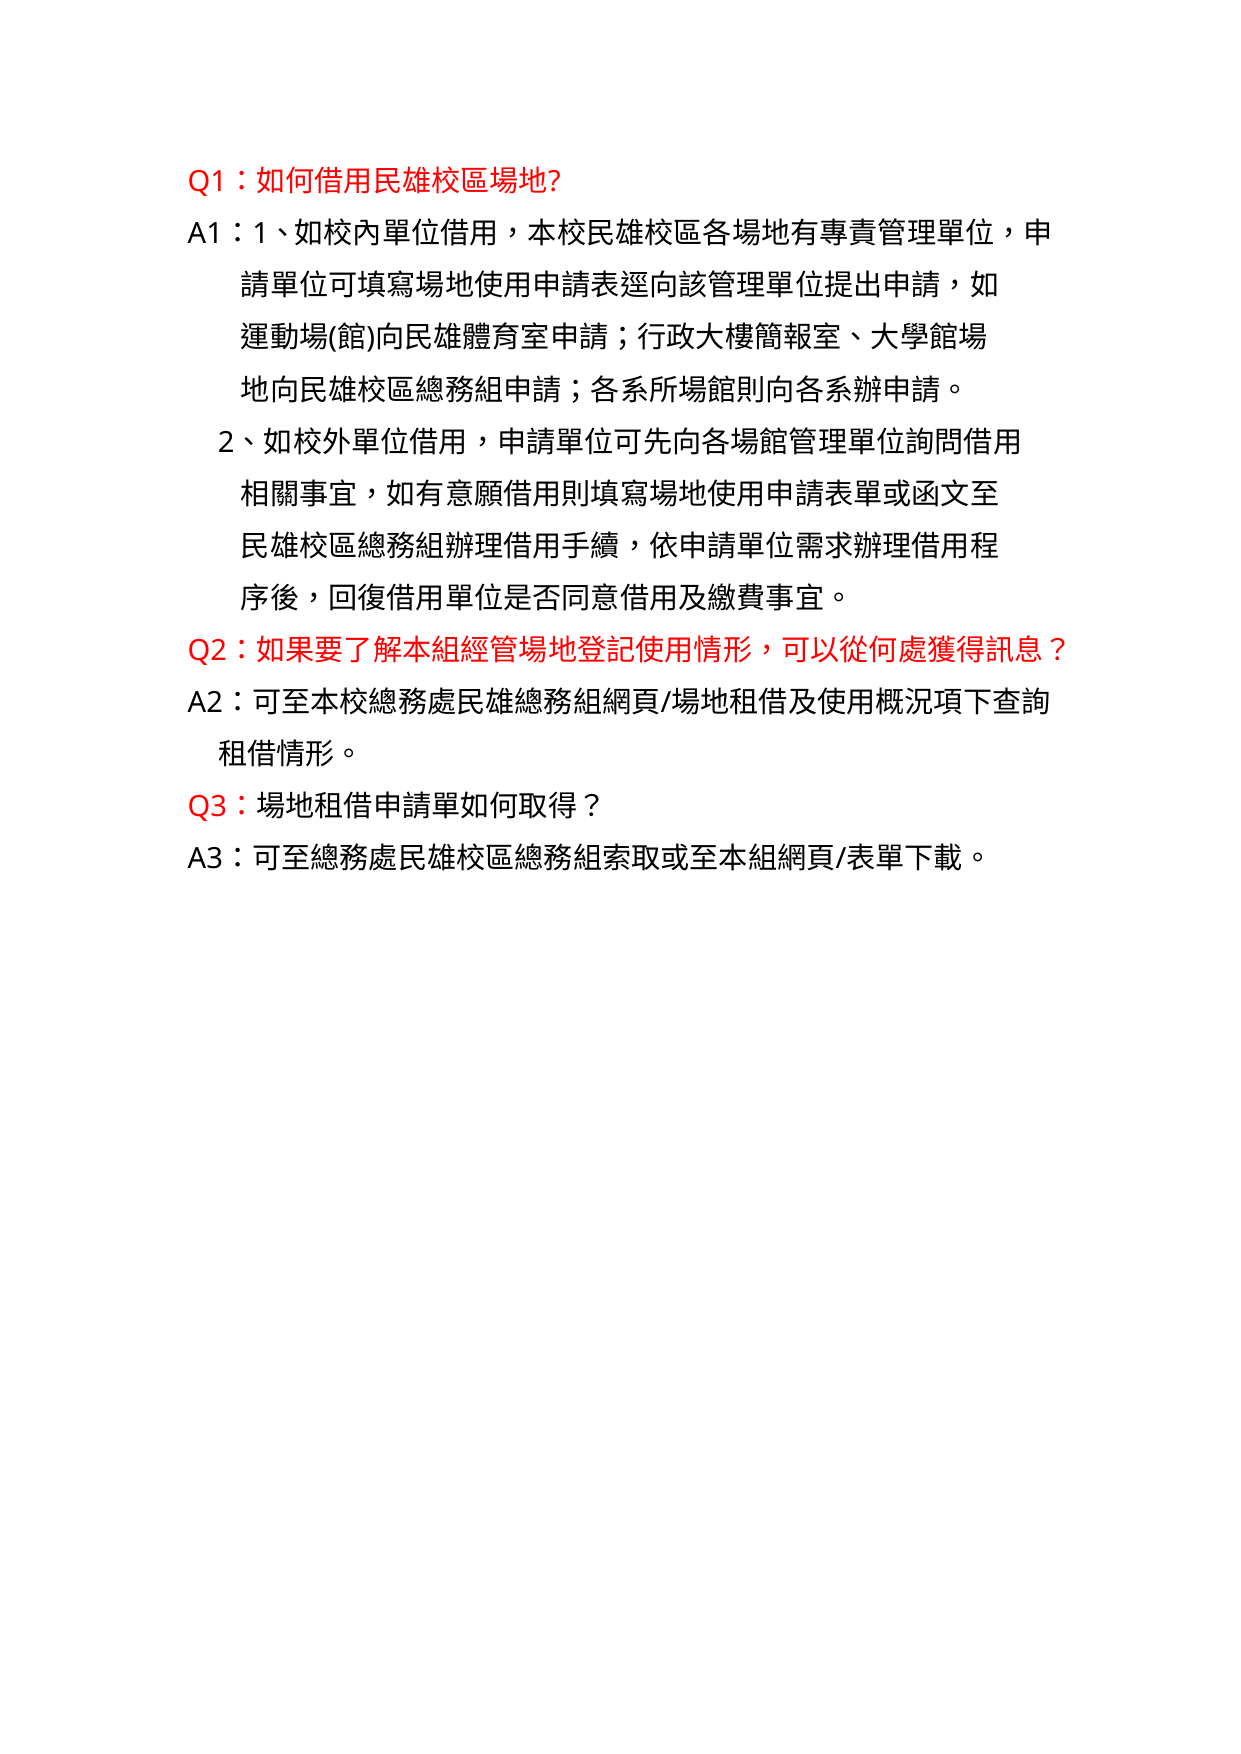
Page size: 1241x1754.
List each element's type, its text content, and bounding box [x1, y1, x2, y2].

text Q2：如果要了解本組經管場地登記使用情形，可以從何處獲得訊息？ [187, 619, 1053, 671]
list A3：可至總務處民雄校區總務組索取或至本組網頁/表單下載。 [187, 827, 1053, 879]
text 民雄校區總務組辦理借用手續，依申請單位需求辦理借用程 [187, 514, 1053, 567]
text 相關事宜，如有意願借用則填寫場地使用申請表單或函文至 [187, 462, 1053, 514]
text 請單位可填寫場地使用申請表逕向該管理單位提出申請，如 [187, 254, 1053, 306]
text A1：1、如校內單位借用，本校民雄校區各場地有專責管理單位，申 [187, 202, 1053, 254]
list A2：可至本校總務處民雄總務組網頁/場地租借及使用概況項下查詢 [187, 671, 1053, 723]
text 2、如校外單位借用，申請單位可先向各場館管理單位詢問借用 [187, 410, 1053, 462]
text 地向民雄校區總務組申請；各系所場館則向各系辦申請。 [187, 358, 1053, 410]
list Q3：場地租借申請單如何取得？ [187, 775, 1053, 827]
text 運動場(館)向民雄體育室申請；行政大樓簡報室、大學館場 [187, 306, 1053, 358]
text Q1：如何借用民雄校區場地? [187, 150, 1053, 202]
list 租借情形。 [187, 723, 1053, 775]
text 序後，回復借用單位是否同意借用及繳費事宜。 [187, 567, 1053, 619]
